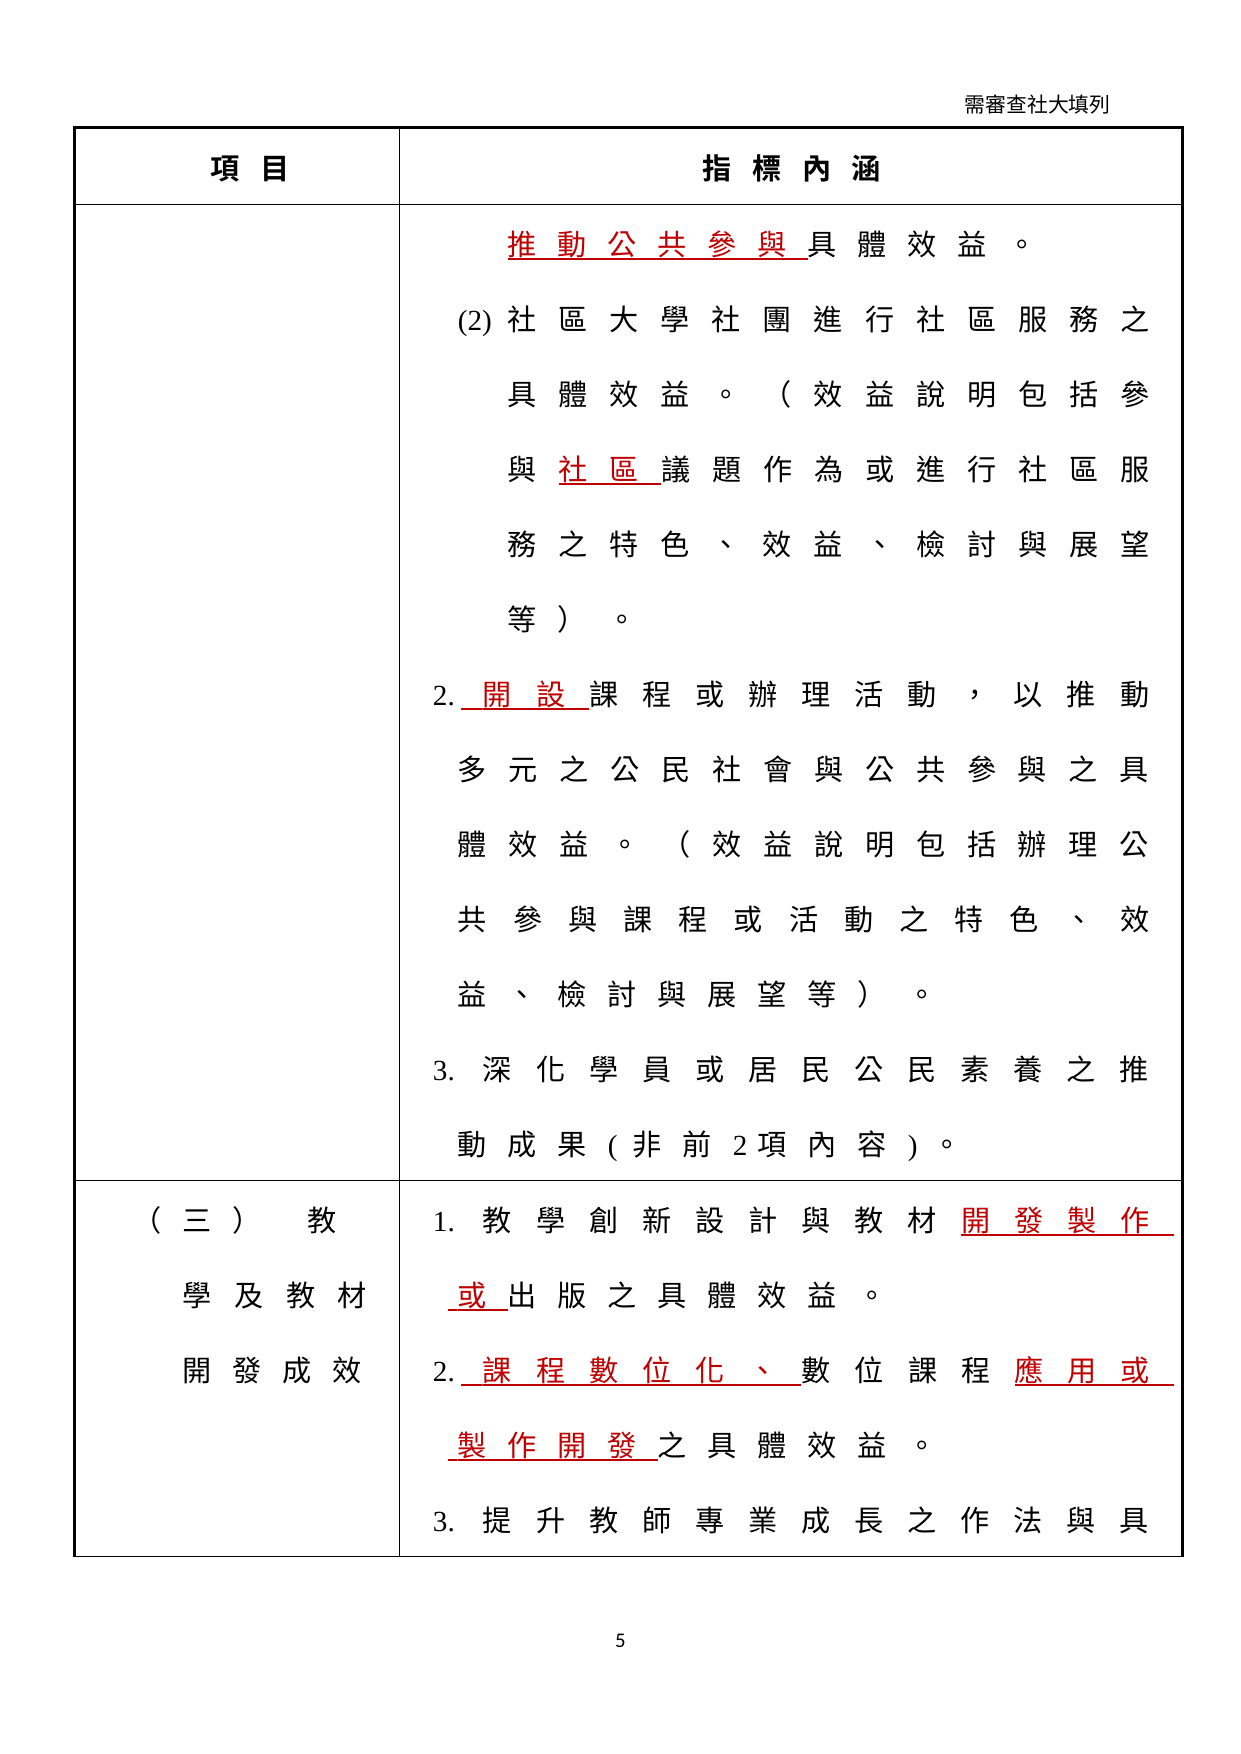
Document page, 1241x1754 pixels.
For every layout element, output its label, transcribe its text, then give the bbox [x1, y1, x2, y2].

table_cell [76, 205, 399, 1180]
table_header 項目 [76, 129, 399, 204]
table_header 指標內涵 [400, 129, 1181, 204]
table_cell 教學及教材開發成效 [76, 1181, 399, 1556]
table_cell 教學創新設計與教材開發製作或出版之具體效益。 課程數位化、數位課程應用或製作開發之具體效益。 提升教師專業成長之作法與具 [400, 1181, 1181, 1556]
table_cell 社區大學推動多元社團之公共參與成效，包括： 社區大學發展與辦學區域環境、文化歷史、生活、產業等公共議題相關之公共性社團之推動公共參與具體效益。 社區大學社團進行社區服務之具體效益。（效益說明包括參與社區議題作為或進行社區服務之特色、效益、檢討與展望等）。 開設課程或辦理活動，以推動多元之公民社會與公共參與之具體效益。（效益說明包括辦理公共參與課程或活動之特色、效益、檢討與展望等）。 深化學員或居民公民素養之推動成果(非前2項內容)。 [400, 205, 1181, 1180]
